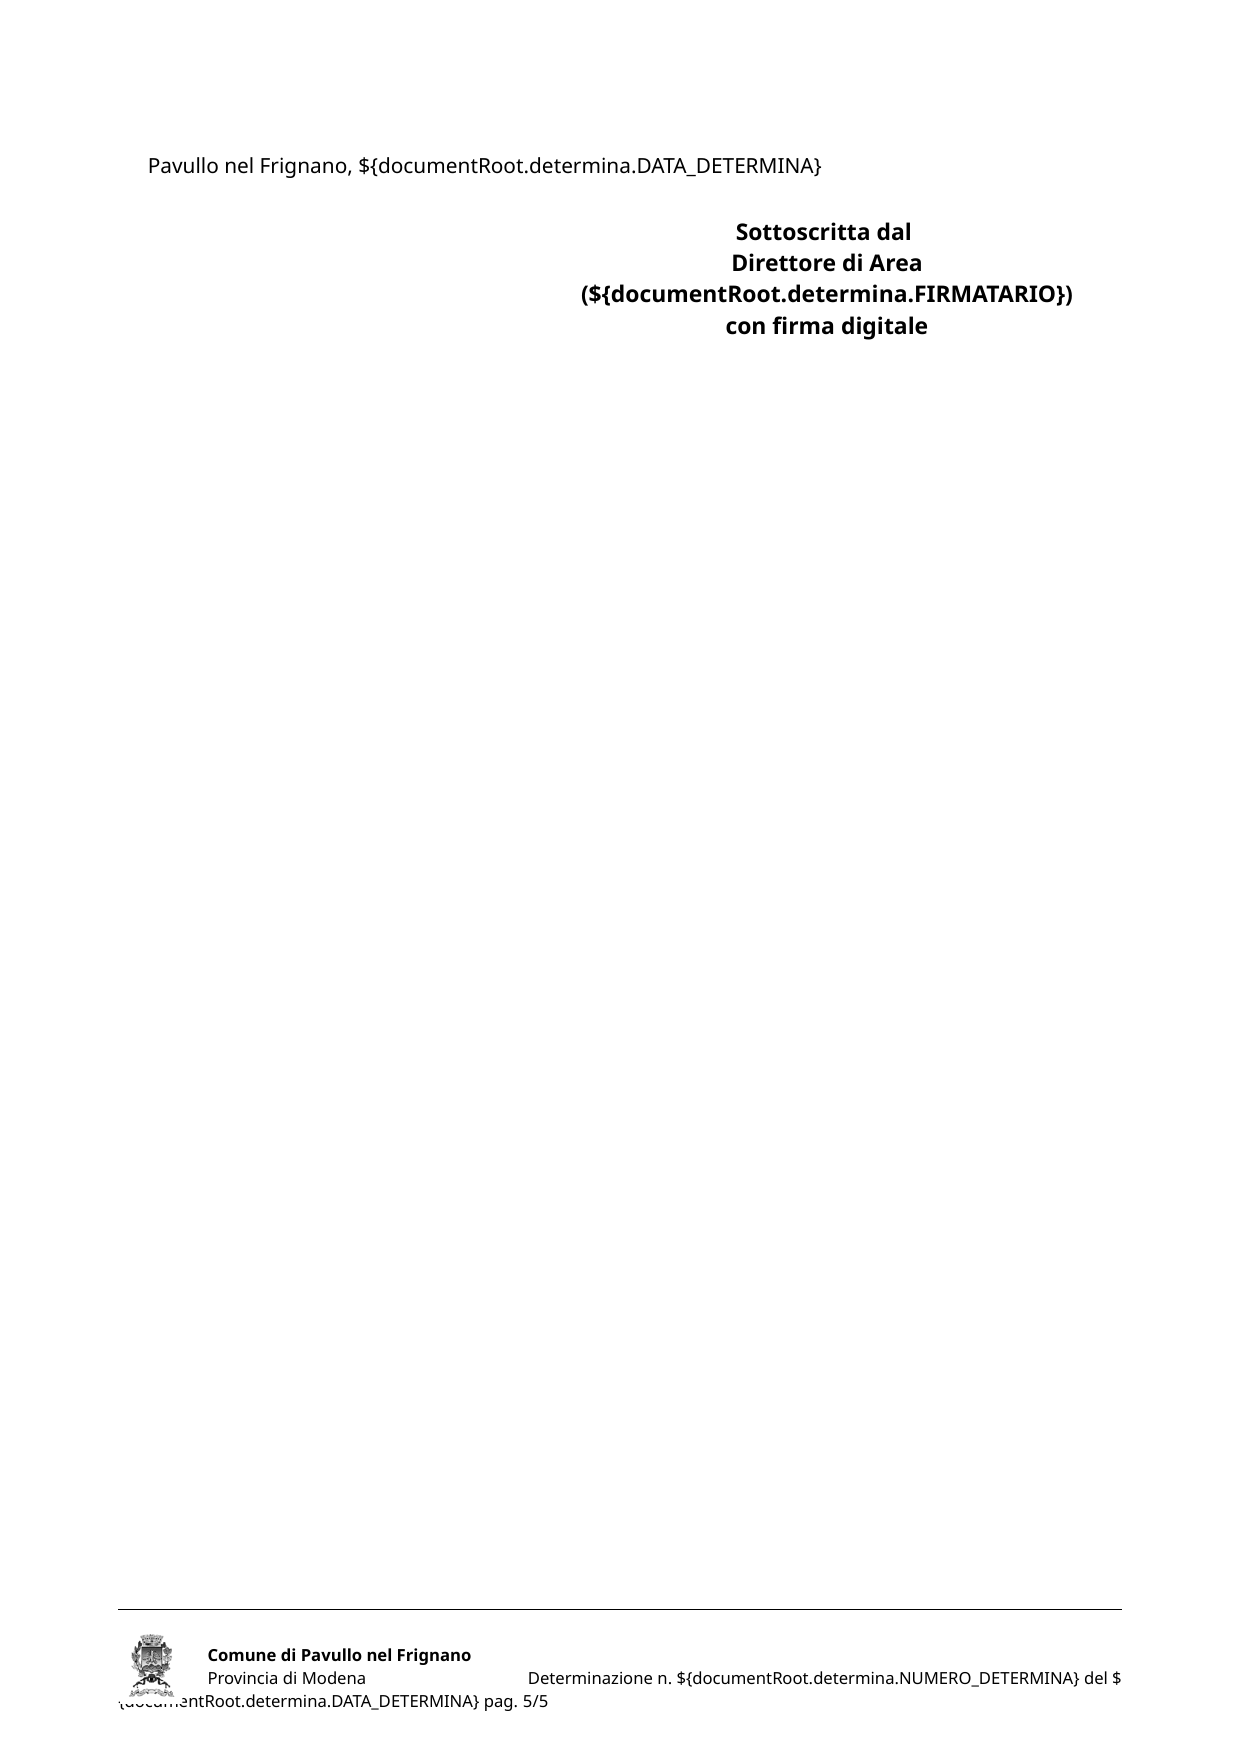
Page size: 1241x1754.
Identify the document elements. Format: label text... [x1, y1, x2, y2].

text (${documentRoot.determina.FIRMATARIO}) [532, 278, 1122, 310]
text Pavullo nel Frignano, ${documentRoot.determina.DATA_DETERMINA} [118, 151, 1122, 179]
picture [120, 1631, 183, 1704]
text Sottoscritta dal [532, 216, 1122, 247]
text con firma digitale [532, 310, 1122, 341]
text Direttore di Area [532, 247, 1122, 278]
